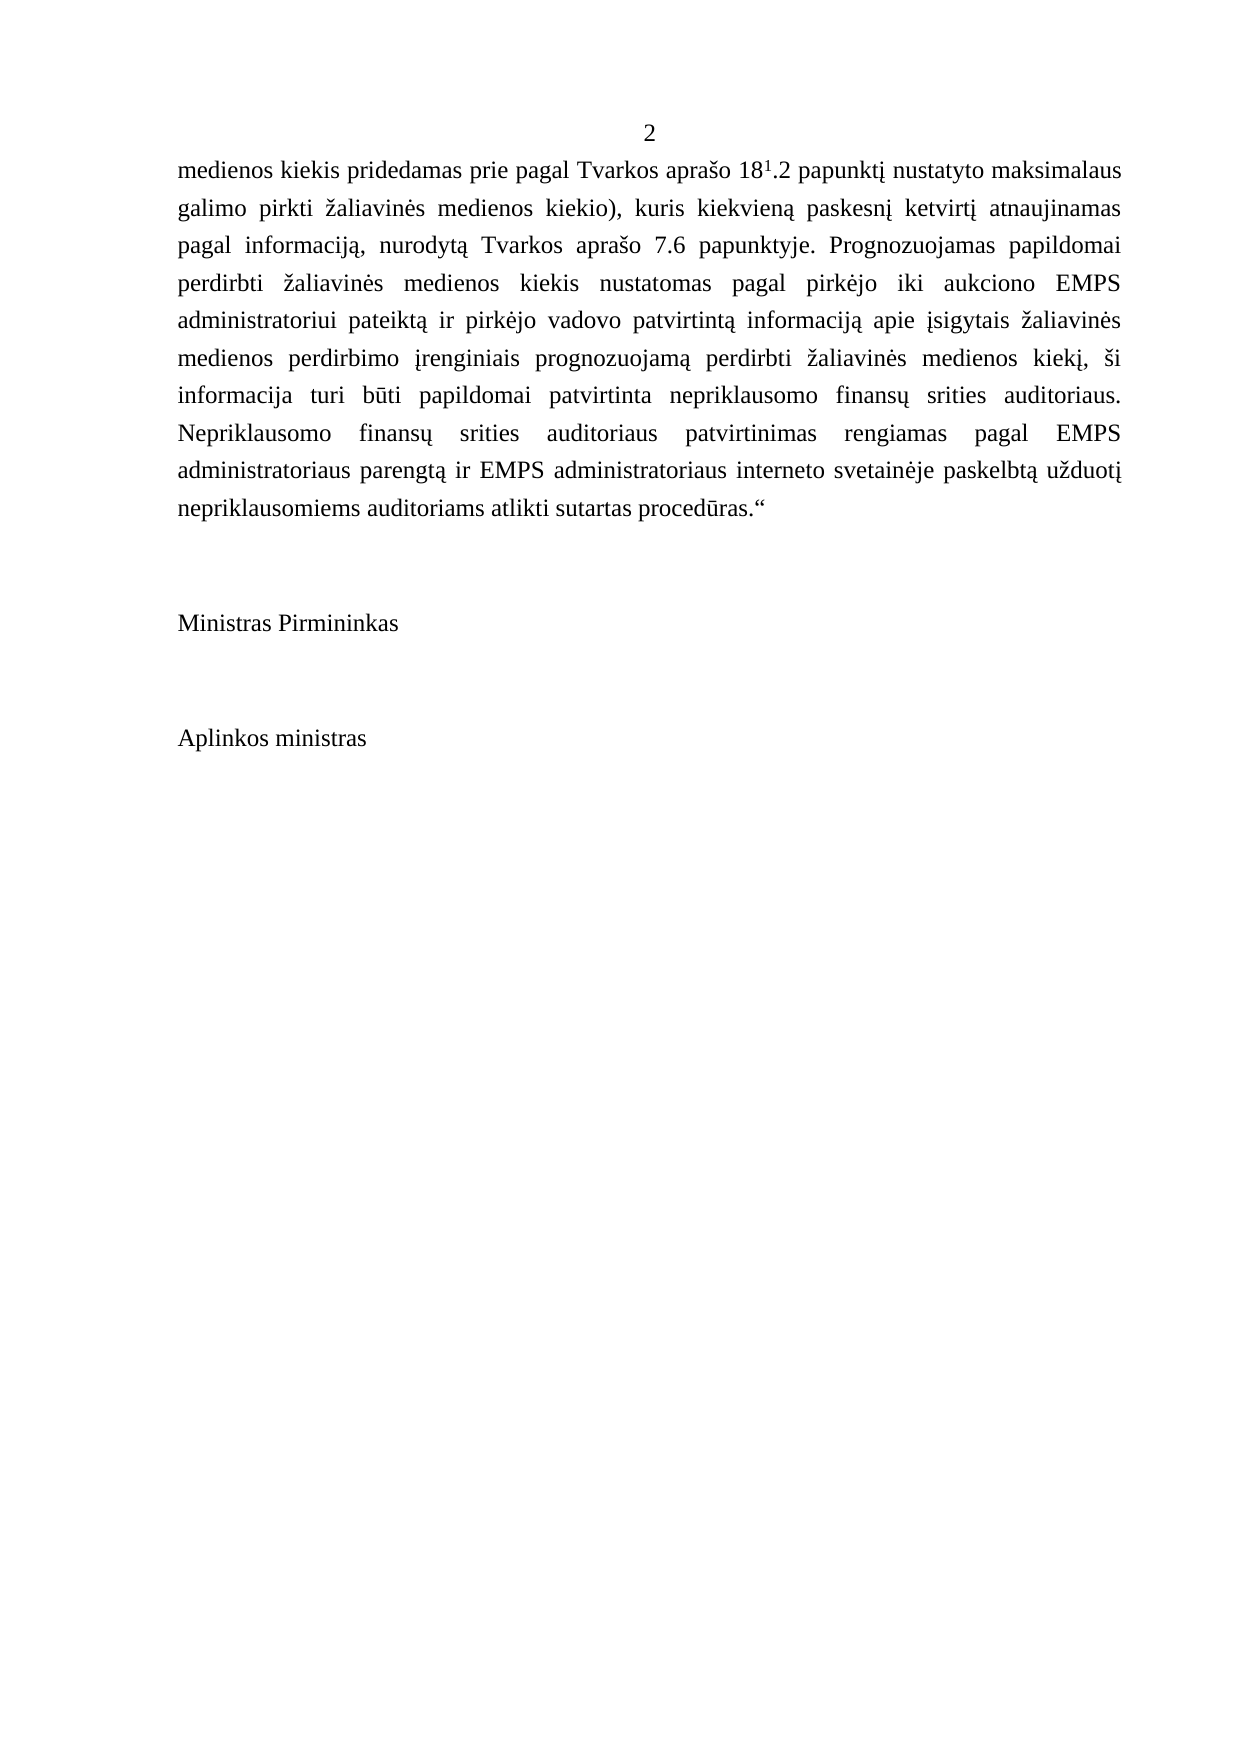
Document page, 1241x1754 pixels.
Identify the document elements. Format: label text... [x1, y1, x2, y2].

text Ministras Pirmininkas [177, 608, 1122, 637]
text medienos kiekis pridedamas prie pagal Tvarkos aprašo 181.2 papunktį nustatyto maksimalaus galimo pirkti žaliavinės medienos kiekio), kuris kiekvieną paskesnį ketvirtį atnaujinamas pagal informaciją, nurodytą Tvarkos aprašo 7.6 papunktyje. Prognozuojamas papildomai perdirbti žaliavinės medienos kiekis nustatomas pagal pirkėjo iki aukciono EMPS administratoriui pateiktą ir pirkėjo vadovo patvirtintą informaciją apie įsigytais žaliavinės medienos perdirbimo įrenginiais prognozuojamą perdirbti žaliavinės medienos kiekį, ši informacija turi būti papildomai patvirtinta nepriklausomo finansų srities auditoriaus. Nepriklausomo finansų srities auditoriaus patvirtinimas rengiamas pagal EMPS administratoriaus parengtą ir EMPS administratoriaus interneto svetainėje paskelbtą užduotį nepriklausomiems auditoriams atlikti sutartas procedūras.“ [177, 147, 1122, 522]
text Aplinkos ministras [177, 723, 1122, 752]
